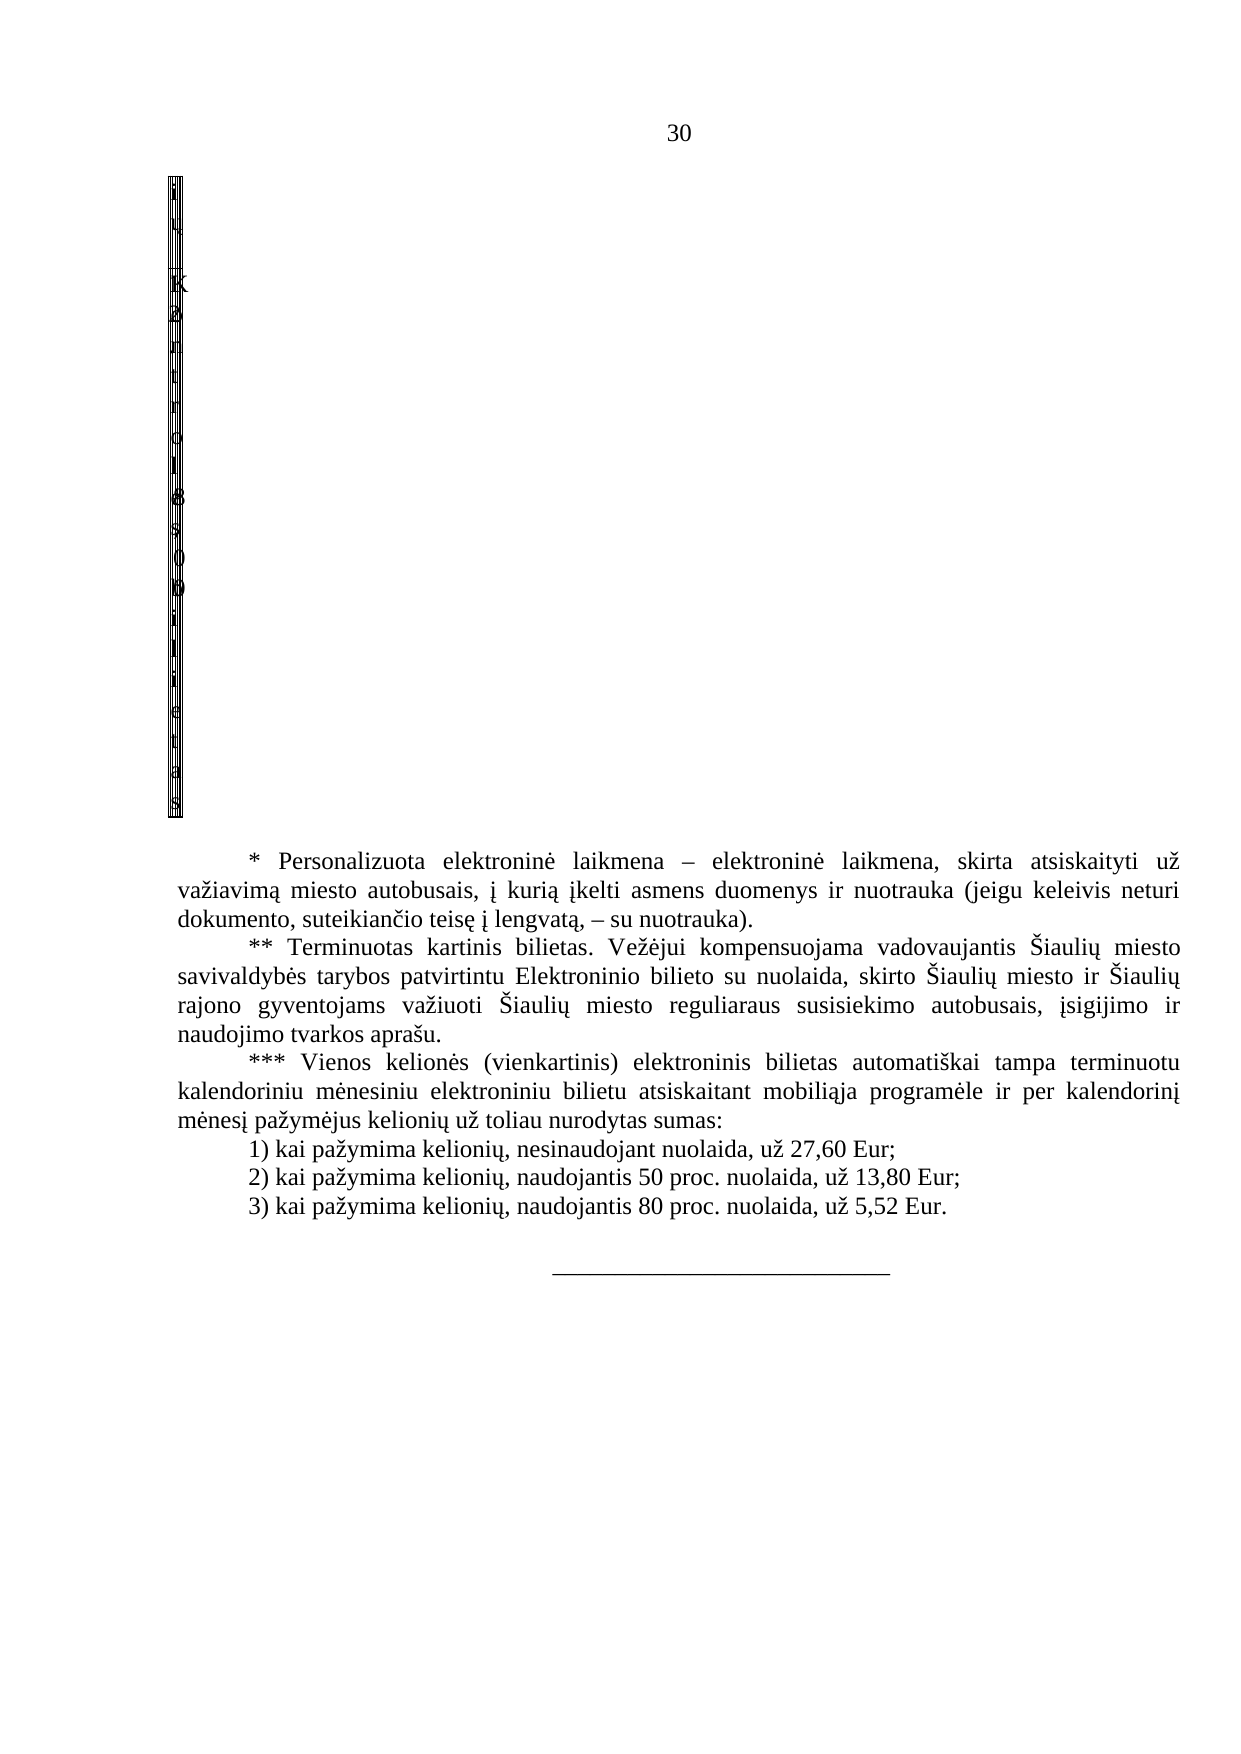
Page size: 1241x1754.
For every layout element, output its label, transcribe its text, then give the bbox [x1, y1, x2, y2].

text * Personalizuota elektroninė laikmena – elektroninė laikmena, skirta atsiskaityti už važiavimą miesto autobusais, į kurią įkelti asmens duomenys ir nuotrauka (jeigu keleivis neturi dokumento, suteikiančio teisę į lengvatą, – su nuotrauka). [177, 846, 1181, 932]
text *** Vienos kelionės (vienkartinis) elektroninis bilietas automatiškai tampa terminuotu kalendoriniu mėnesiniu elektroniniu bilietu atsiskaitant mobiliąja programėle ir per kalendorinį mėnesį pažymėjus kelionių už toliau nurodytas sumas: [177, 1047, 1181, 1134]
text 3) kai pažymima kelionių, naudojantis 80 proc. nuolaida, už 5,52 Eur. [177, 1191, 1181, 1220]
text 2) kai pažymima kelionių, naudojantis 50 proc. nuolaida, už 13,80 Eur; [177, 1162, 1181, 1191]
text ** Terminuotas kartinis bilietas. Vežėjui kompensuojama vadovaujantis Šiaulių miesto savivaldybės tarybos patvirtintu Elektroninio bilieto su nuolaida, skirto Šiaulių miesto ir Šiaulių rajono gyventojams važiuoti Šiaulių miesto reguliaraus susisiekimo autobusais, įsigijimo ir naudojimo tvarkos aprašu. [177, 932, 1181, 1047]
text ___________________________ [477, 1249, 1181, 1277]
text 1) kai pažymima kelionių, nesinaudojant nuolaida, už 27,60 Eur; [177, 1134, 1181, 1162]
